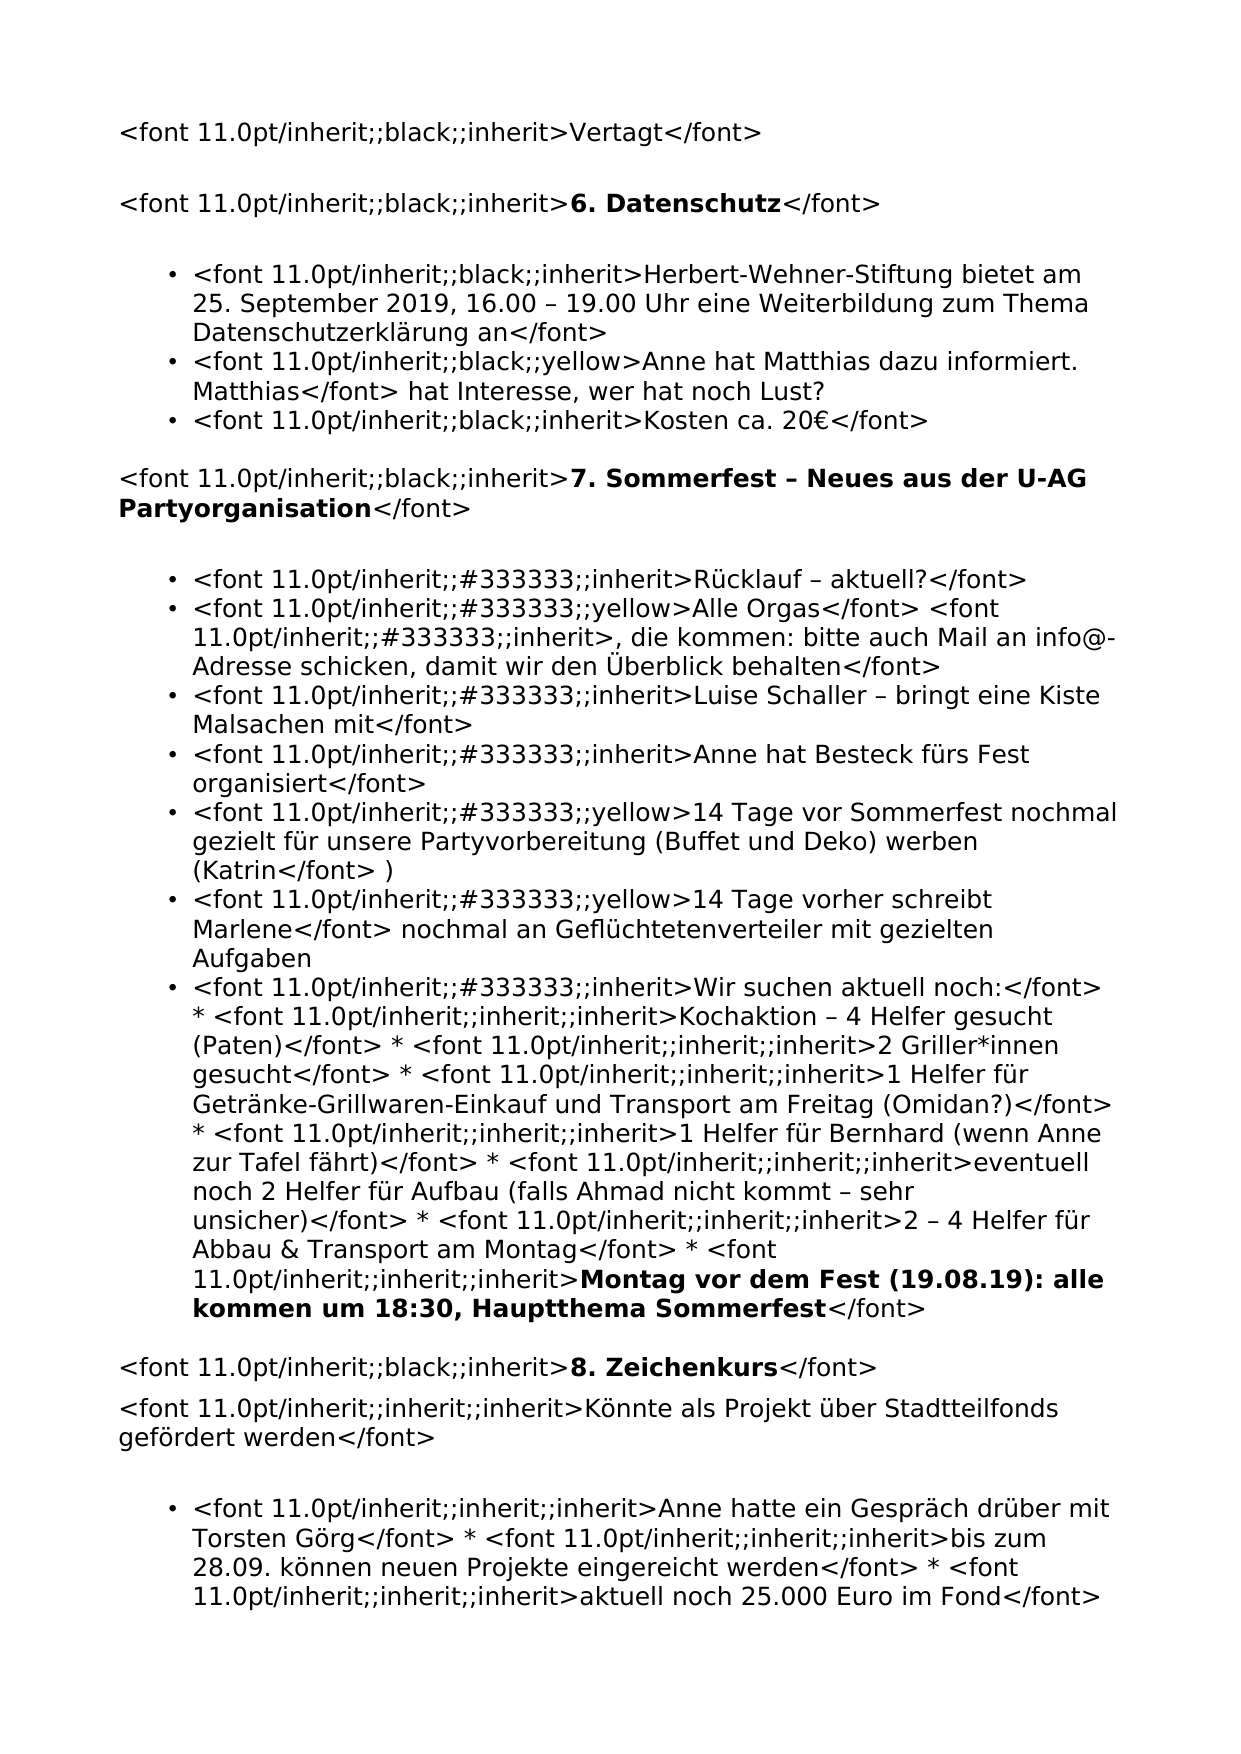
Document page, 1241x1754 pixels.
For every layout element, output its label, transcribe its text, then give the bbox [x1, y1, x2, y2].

list <font 11.0pt/inherit;;#333333;;inherit>Rücklauf – aktuell?</font> [177, 565, 1122, 594]
text <font 11.0pt/inherit;;black;;inherit>7. Sommerfest – Neues aus der U-AG Partyorganisation</font> [118, 464, 1122, 523]
list <font 11.0pt/inherit;;inherit;;inherit>Anne hatte ein Gespräch drüber mit Torsten Görg</font> * <font 11.0pt/inherit;;inherit;;inherit>bis zum 28.09. können neuen Projekte eingereicht werden</font> * <font 11.0pt/inherit;;inherit;;inherit>aktuell noch 25.000 Euro im Fond</font> [177, 1495, 1122, 1611]
list <font 11.0pt/inherit;;black;;inherit>Kosten ca. 20€</font> [177, 406, 1122, 435]
list <font 11.0pt/inherit;;#333333;;yellow>14 Tage vor Sommerfest nochmal gezielt für unsere Partyvorbereitung (Buffet und Deko) werben (Katrin</font> ) [177, 798, 1122, 886]
list <font 11.0pt/inherit;;#333333;;yellow>14 Tage vorher schreibt Marlene</font> nochmal an Geflüchtetenverteiler mit gezielten Aufgaben [177, 886, 1122, 973]
list <font 11.0pt/inherit;;black;;yellow>Anne hat Matthias dazu informiert. Matthias</font> hat Interesse, wer hat noch Lust? [177, 348, 1122, 406]
text <font 11.0pt/inherit;;black;;inherit>8. Zeichenkurs</font> [118, 1353, 1122, 1382]
text <font 11.0pt/inherit;;black;;inherit>Vertagt</font> [118, 118, 1122, 147]
text <font 11.0pt/inherit;;inherit;;inherit>Könnte als Projekt über Stadtteilfonds gefördert werden</font> [118, 1394, 1122, 1453]
list <font 11.0pt/inherit;;#333333;;inherit>Wir suchen aktuell noch:</font> * <font 11.0pt/inherit;;inherit;;inherit>Kochaktion – 4 Helfer gesucht (Paten)</font> * <font 11.0pt/inherit;;inherit;;inherit>2 Griller*innen gesucht</font> * <font 11.0pt/inherit;;inherit;;inherit>1 Helfer für Getränke-Grillwaren-Einkauf und Transport am Freitag (Omidan?)</font> * <font 11.0pt/inherit;;inherit;;inherit>1 Helfer für Bernhard (wenn Anne zur Tafel fährt)</font> * <font 11.0pt/inherit;;inherit;;inherit>eventuell noch 2 Helfer für Aufbau (falls Ahmad nicht kommt – sehr unsicher)</font> * <font 11.0pt/inherit;;inherit;;inherit>2 – 4 Helfer für Abbau & Transport am Montag</font> * <font 11.0pt/inherit;;inherit;;inherit>Montag vor dem Fest (19.08.19): alle kommen um 18:30, Hauptthema Sommerfest</font> [177, 973, 1122, 1323]
list <font 11.0pt/inherit;;#333333;;inherit>Luise Schaller – bringt eine Kiste Malsachen mit</font> [177, 682, 1122, 740]
text <font 11.0pt/inherit;;black;;inherit>6. Datenschutz</font> [118, 160, 1122, 218]
list <font 11.0pt/inherit;;black;;inherit>Herbert-Wehner-Stiftung bietet am 25. September 2019, 16.00 – 19.00 Uhr eine Weiterbildung zum Thema Datenschutzerklärung an</font> [177, 260, 1122, 348]
list <font 11.0pt/inherit;;#333333;;yellow>Alle Orgas</font> <font 11.0pt/inherit;;#333333;;inherit>, die kommen: bitte auch Mail an info@-Adresse schicken, damit wir den Überblick behalten</font> [177, 594, 1122, 682]
list <font 11.0pt/inherit;;#333333;;inherit>Anne hat Besteck fürs Fest organisiert</font> [177, 740, 1122, 798]
